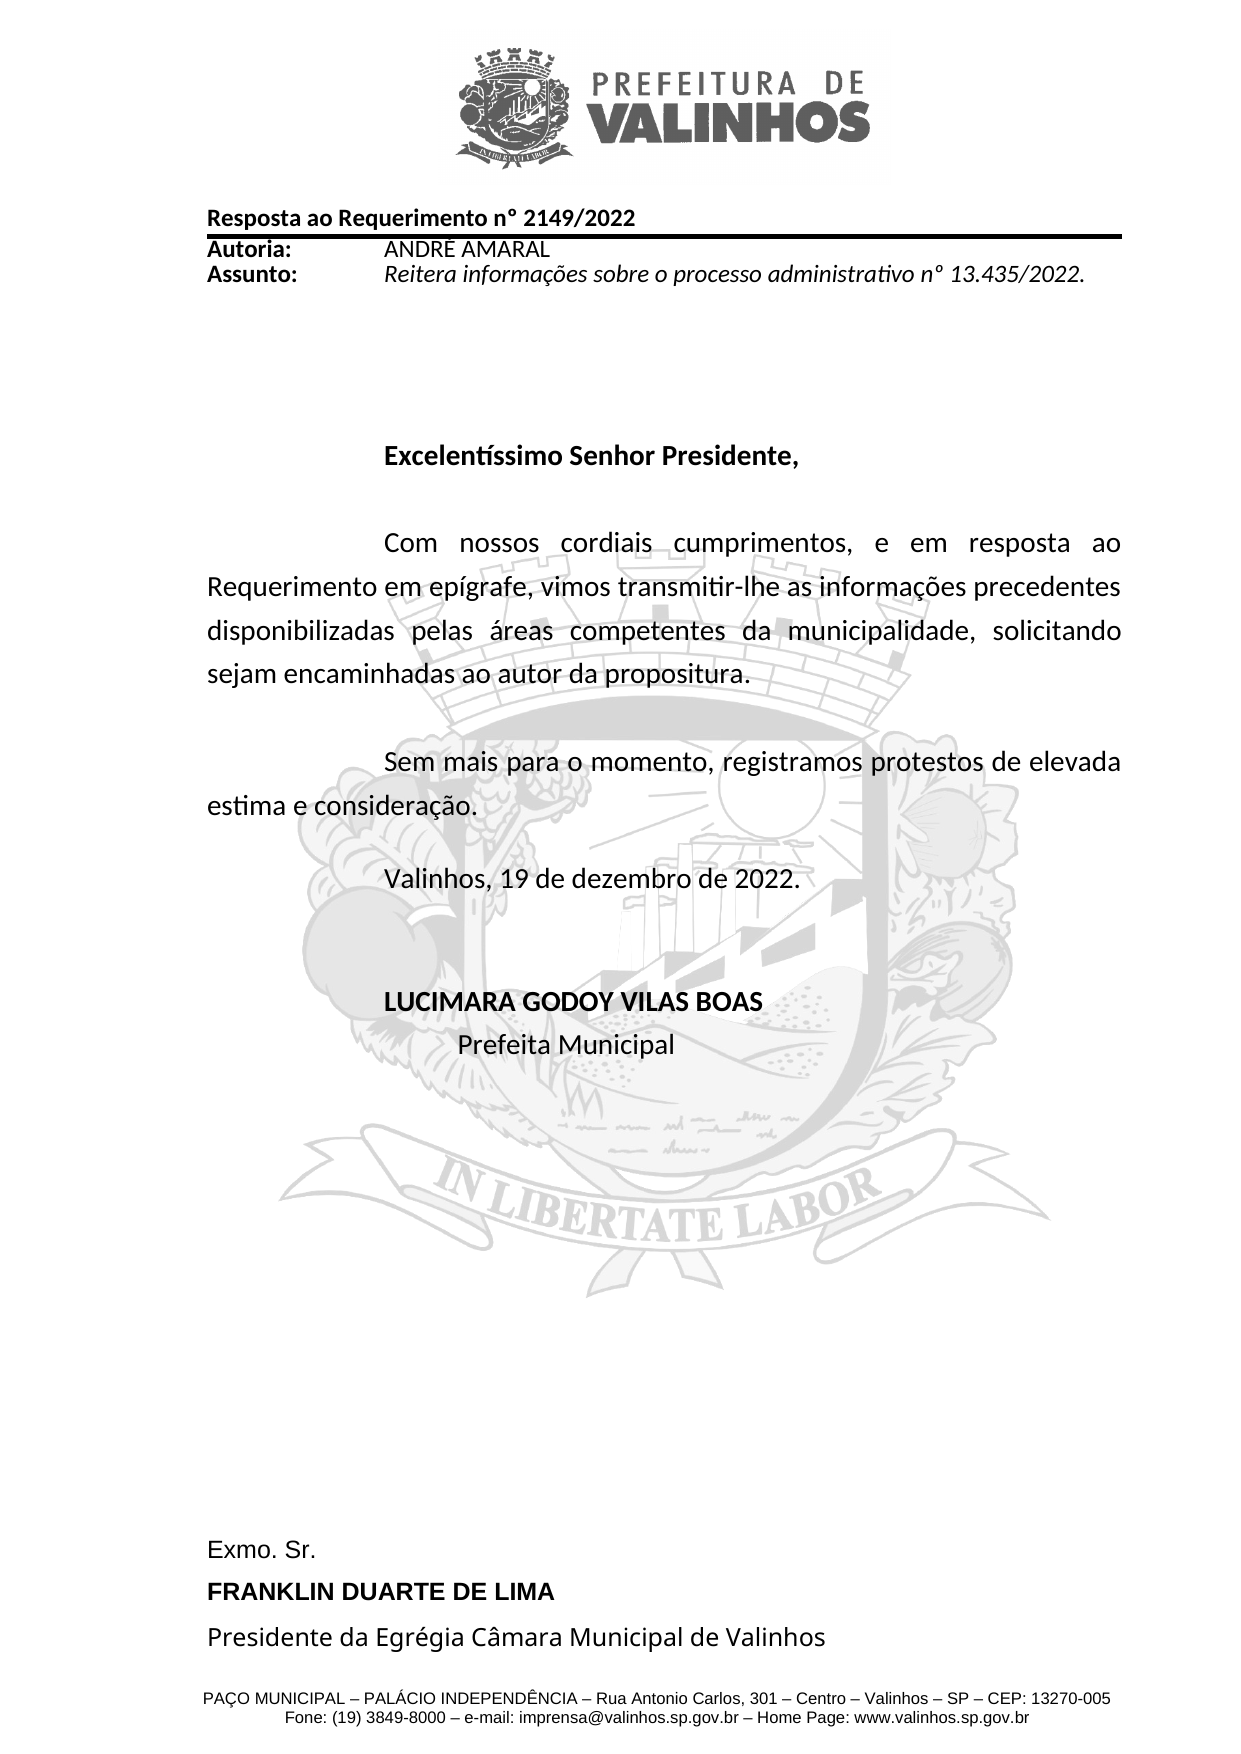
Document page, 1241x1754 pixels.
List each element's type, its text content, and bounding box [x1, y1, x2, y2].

text Excelentíssimo Senhor Presidente, [207, 443, 1122, 472]
text Sem mais para o momento, registramos protestos de elevada estima e consideração. [207, 749, 235, 822]
text Valinhos, 19 de dezembro de 2022. [207, 866, 235, 895]
text LUCIMARA GODOY VILAS BOAS [207, 989, 235, 1018]
picture [235, 506, 1094, 1342]
picture [438, 29, 891, 185]
text Sem mais para o momento, registramos protestos de elevada estima e consideração. [1094, 749, 1122, 822]
text Valinhos, 19 de dezembro de 2022. [1094, 866, 1122, 895]
text Prefeita Municipal [1094, 1033, 1122, 1062]
text Prefeita Municipal [207, 1033, 235, 1062]
picture [1090, 584, 1094, 594]
text LUCIMARA GODOY VILAS BOAS [1094, 989, 1122, 1018]
